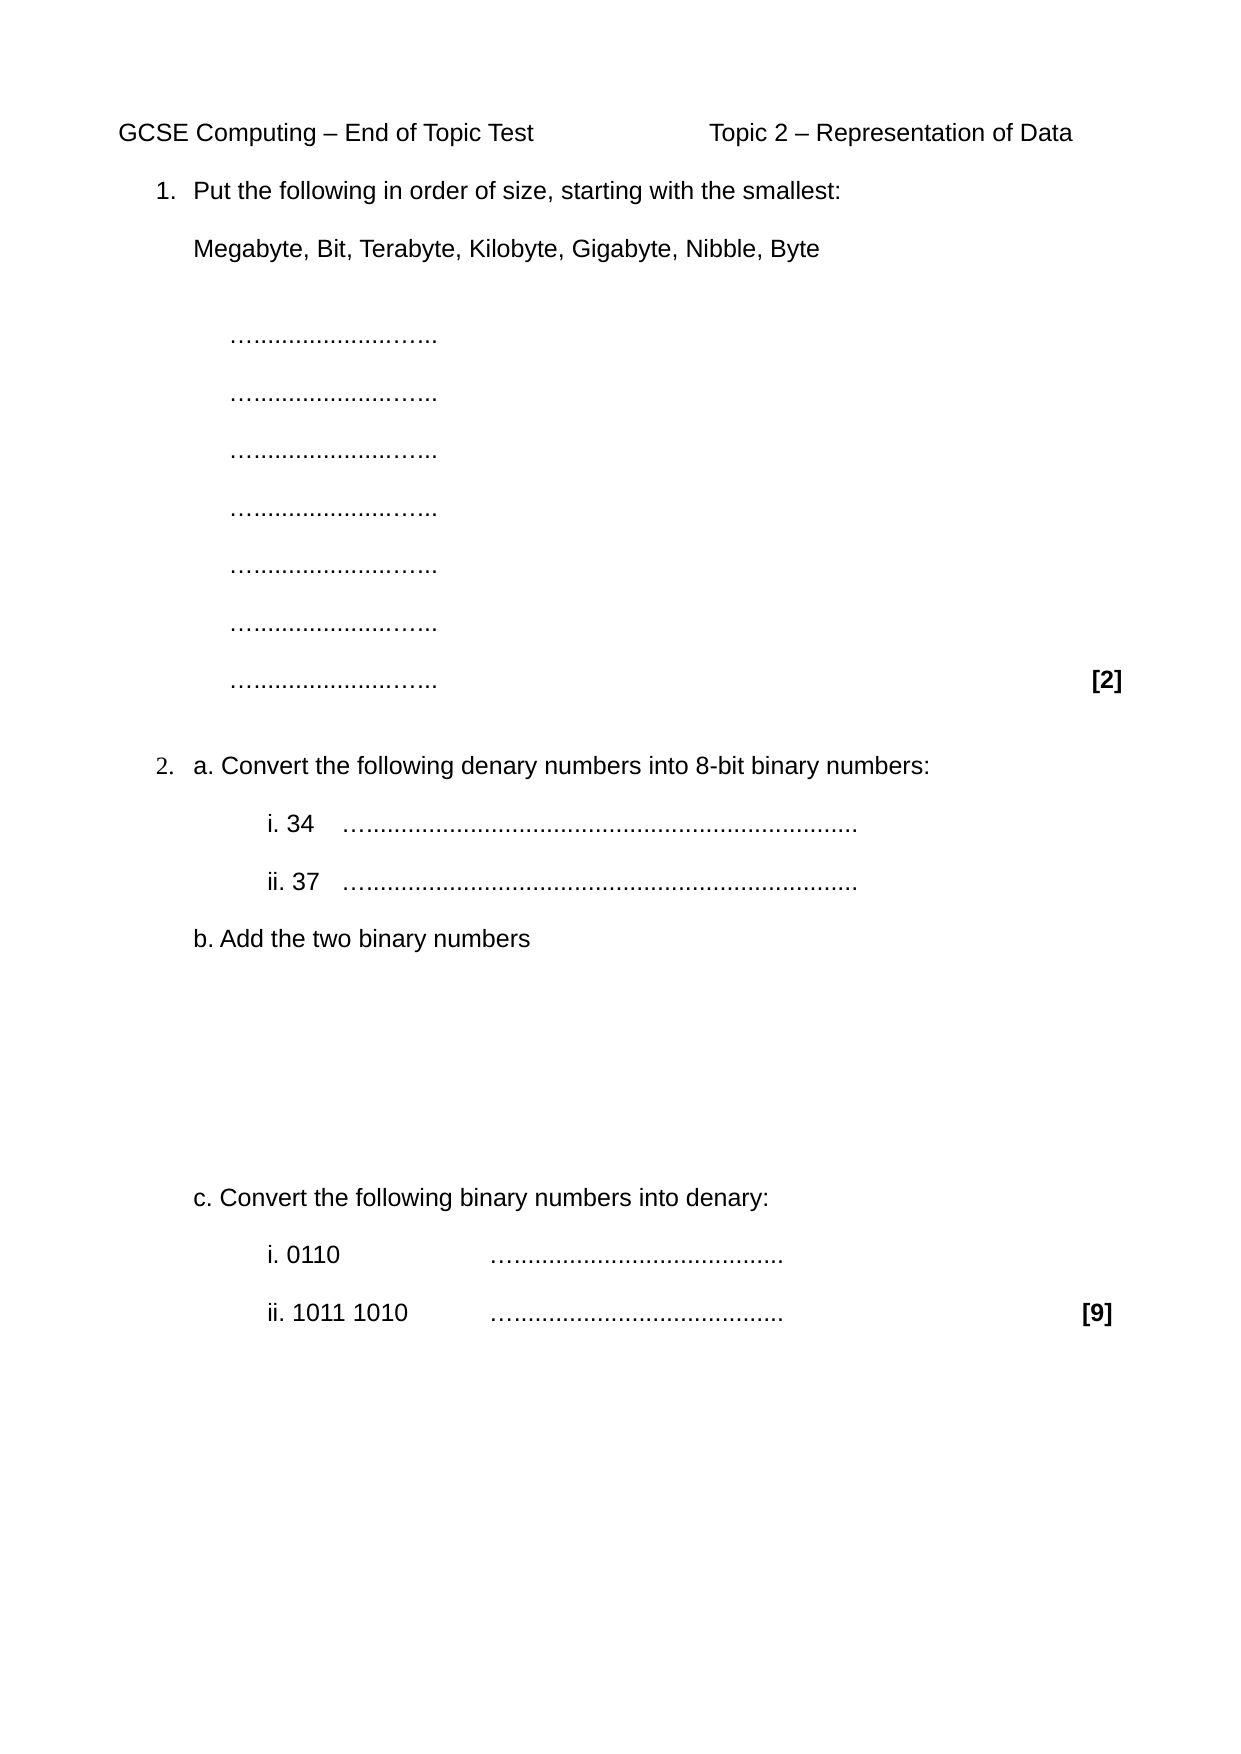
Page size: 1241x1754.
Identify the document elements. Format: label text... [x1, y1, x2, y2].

list a. Convert the following denary numbers into 8-bit binary numbers: i. 34 …....................................................................... ii. 37 …....................................................................... b. Add the two binary numbers c. Convert the following binary numbers into denary: i. 0110 …....................................... ii. 1011 1010 …....................................... [9] [156, 751, 1122, 1326]
list Put the following in order of size, starting with the smallest: Megabyte, Bit, Terabyte, Kilobyte, Gigabyte, Nibble, Byte [156, 176, 1122, 263]
list …....................…... …....................…... …....................…... …....................…... …....................…... …....................…... …....................…... [2] [228, 291, 1122, 723]
